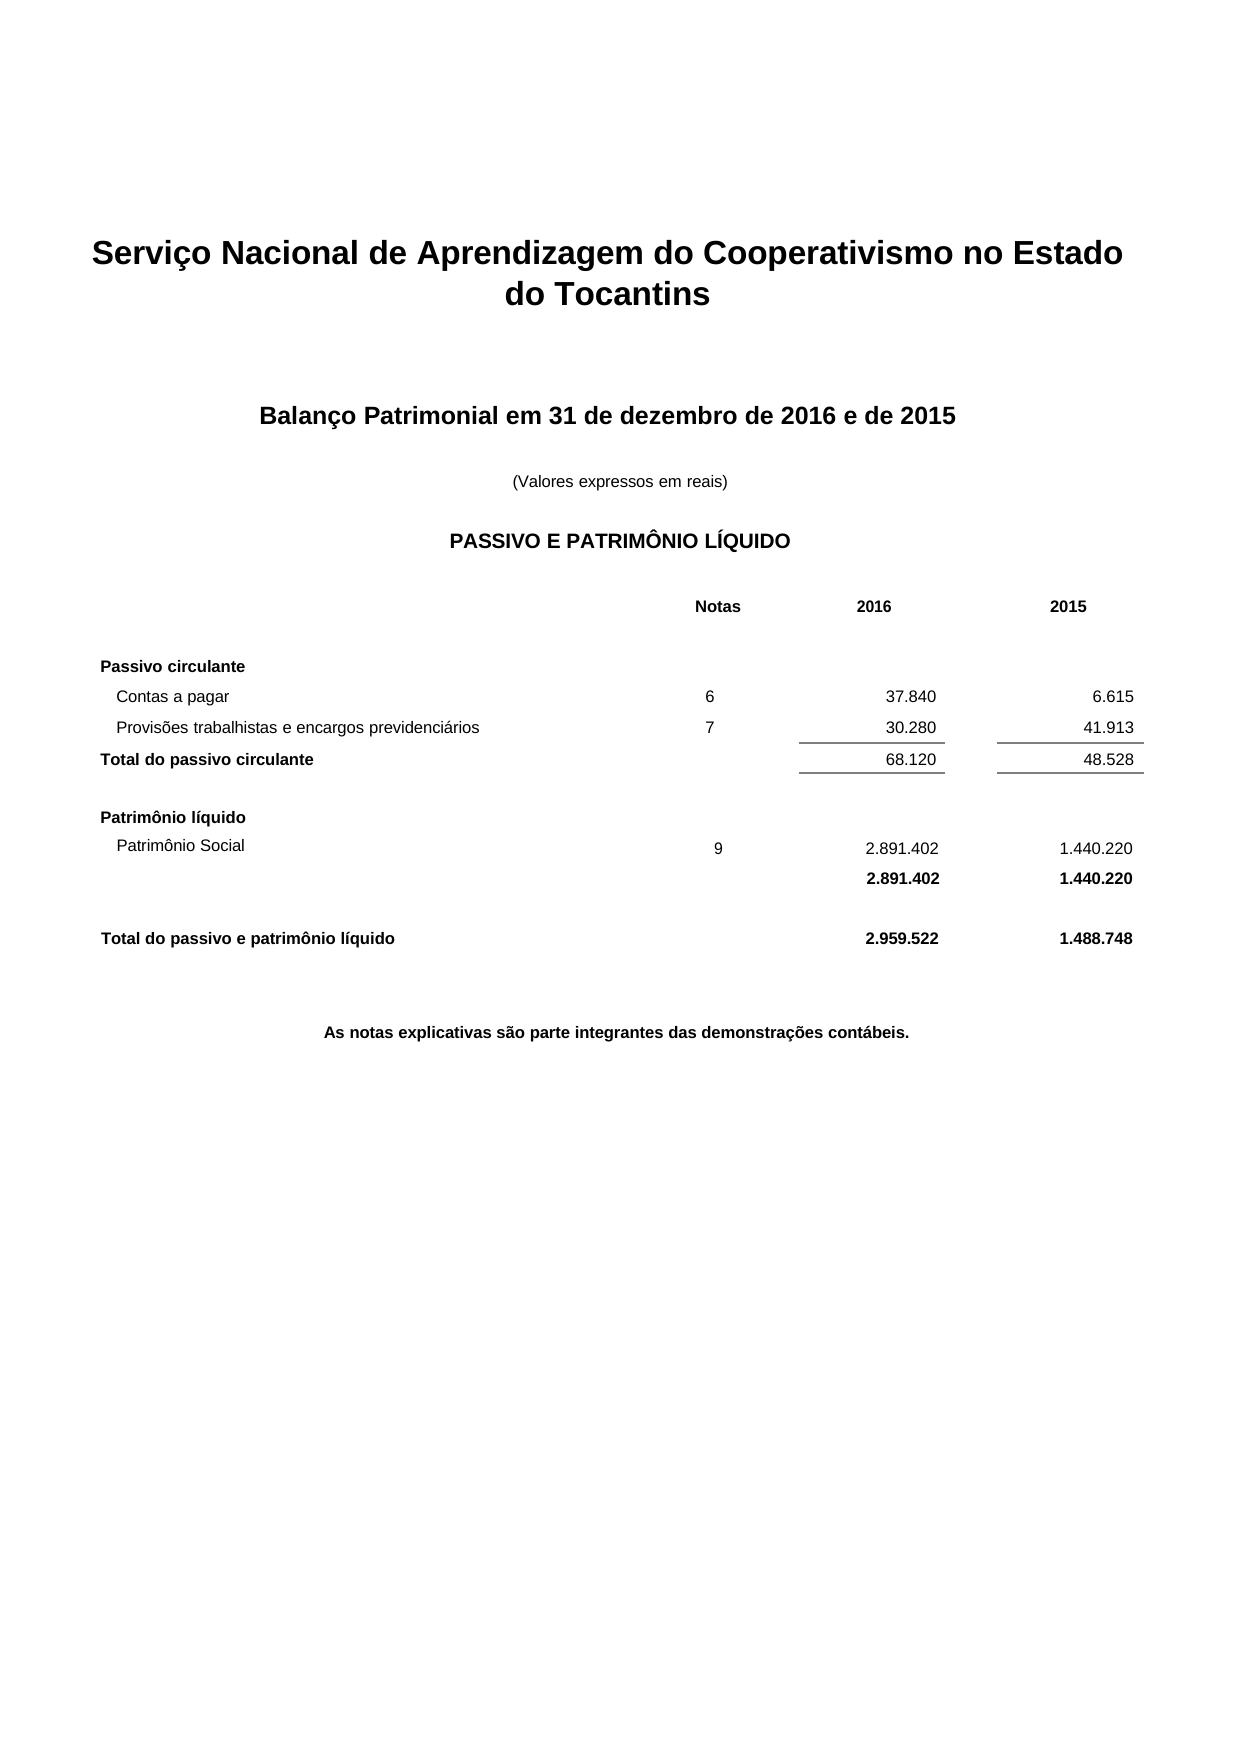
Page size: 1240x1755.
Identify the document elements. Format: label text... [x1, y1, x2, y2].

text Patrimônio Social 9 2.891.402 1.440.220 [83, 836, 1133, 858]
text (Valores expressos em reais) [107, 472, 1133, 491]
table_cell [794, 683, 799, 713]
table_cell [761, 714, 794, 742]
table_cell [945, 683, 992, 713]
text Notas 2016 2015 [695, 596, 1175, 616]
table_cell 68.120 [799, 744, 945, 772]
table_cell [761, 683, 794, 713]
table_cell Provisões trabalhistas e encargos previdenciários [95, 714, 657, 742]
table_header Passivo circulante [95, 621, 657, 683]
text Patrimônio líquido [100, 808, 1175, 827]
text Balanço Patrimonial em 31 de dezembro de 2016 e de 2015 [83, 401, 1132, 430]
table_cell [945, 714, 992, 742]
table_cell [992, 683, 997, 713]
table_cell [992, 714, 997, 742]
text Total do passivo e patrimônio líquido 2.959.522 1.488.748 [83, 929, 1133, 948]
table_header [658, 621, 1143, 683]
text Serviço Nacional de Aprendizagem do Cooperativismo no Estado do Tocantins [83, 233, 1132, 312]
table_cell [761, 742, 794, 772]
table_cell 48.528 [997, 744, 1143, 772]
table_cell [658, 742, 761, 772]
text As notas explicativas são parte integrantes das demonstrações contábeis. [324, 1023, 1175, 1042]
table_cell [794, 714, 799, 742]
table_cell [794, 742, 799, 772]
text 2.891.402 1.440.220 [83, 869, 1133, 888]
table_cell [992, 742, 997, 772]
table_cell 6 [658, 683, 761, 713]
table_cell 6.615 [997, 683, 1143, 713]
table_cell Contas a pagar [95, 683, 657, 713]
text PASSIVO E PATRIMÔNIO LÍQUIDO [107, 529, 1133, 553]
table_cell 37.840 [799, 683, 945, 713]
table_cell 30.280 [799, 714, 945, 742]
table_cell Total do passivo circulante [95, 742, 657, 772]
table_cell 7 [658, 714, 761, 742]
table_cell 41.913 [997, 714, 1143, 742]
table_cell [945, 742, 992, 772]
